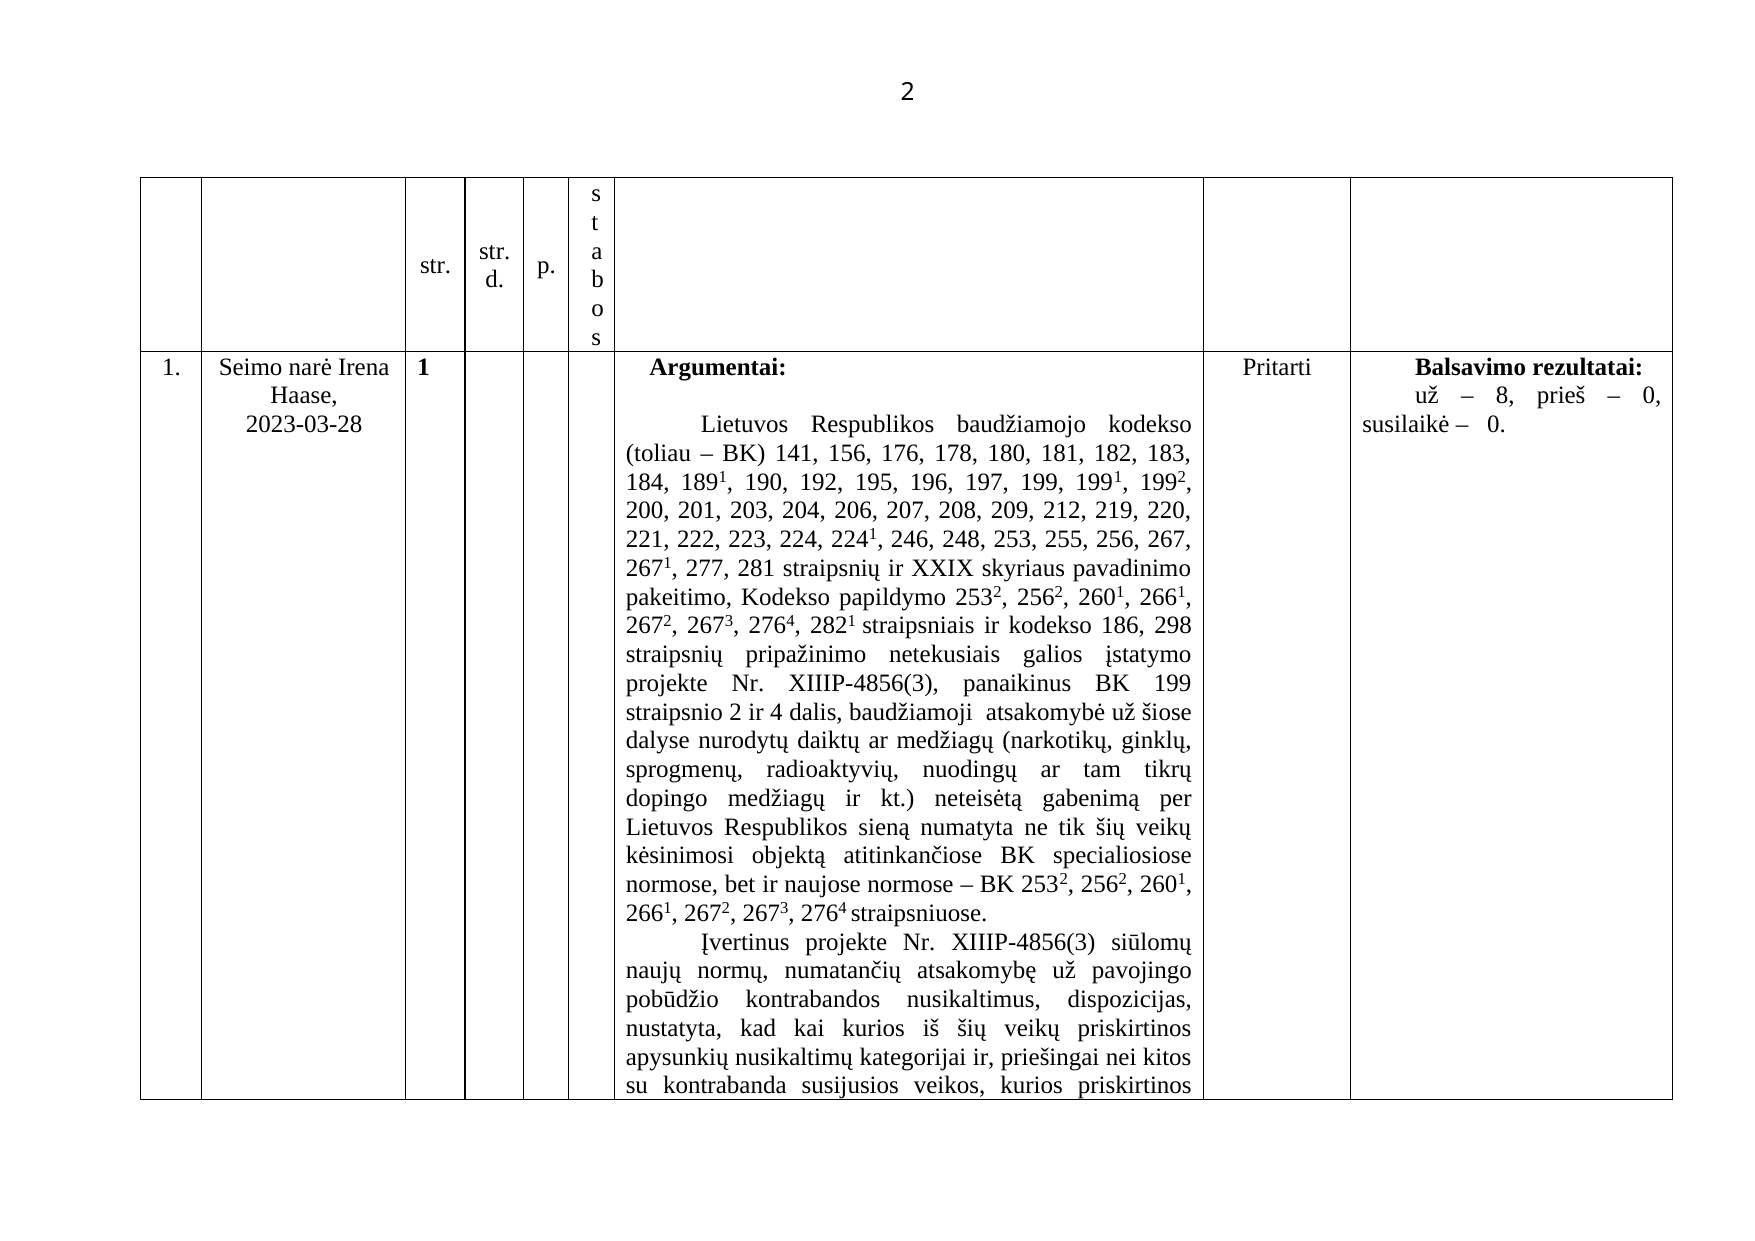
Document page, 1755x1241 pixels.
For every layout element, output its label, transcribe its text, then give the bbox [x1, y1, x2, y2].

table_header [1204, 178, 1350, 351]
table_cell [466, 352, 523, 1099]
table_cell Balsavimo rezultatai: už – 8, prieš – 0, susilaikė – 0. [1351, 352, 1672, 1099]
table_header [615, 178, 1203, 351]
table_cell 1 [406, 352, 464, 1099]
table_cell Seimo narė Irena Haase, 2023-03-28 [202, 352, 405, 1099]
table_cell [569, 352, 614, 1099]
table_cell Argumentai: Lietuvos Respublikos baudžiamojo kodekso (toliau – BK) 141, 156, 176, 178, 180, 181, 182, 183, 184, 1891, 190, 192, 195, 196, 197, 199, 1991, 1992, 200, 201, 203, 204, 206, 207, 208, 209, 212, 219, 220, 221, 222, 223, 224, 2241, 246, 248, 253, 255, 256, 267, 2671, 277, 281 straipsnių ir XXIX skyriaus pavadinimo pakeitimo, Kodekso papildymo 2532, 2562, 2601, 2661, 2672, 2673, 2764, 2821 straipsniais ir kodekso 186, 298 straipsnių pripažinimo netekusiais galios įstatymo projekte Nr. XIIIP-4856(3), panaikinus BK 199 straipsnio 2 ir 4 dalis, baudžiamoji atsakomybė už šiose dalyse nurodytų daiktų ar medžiagų (narkotikų, ginklų, sprogmenų, radioaktyvių, nuodingų ar tam tikrų dopingo medžiagų ir kt.) neteisėtą gabenimą per Lietuvos Respublikos sieną numatyta ne tik šių veikų kėsinimosi objektą atitinkančiose BK specialiosiose normose, bet ir naujose normose – BK 2532, 2562, 2601, 2661, 2672, 2673, 2764 straipsniuose. Įvertinus projekte Nr. XIIIP-4856(3) siūlomų naujų normų, numatančių atsakomybę už pavojingo pobūdžio kontrabandos nusikaltimus, dispozicijas, nustatyta, kad kai kurios iš šių veikų priskirtinos apysunkių nusikaltimų kategorijai ir, priešingai nei kitos su kontrabanda susijusios veikos, kurios priskirtinos [615, 352, 1203, 1099]
table_cell str. [406, 178, 464, 351]
table_header [202, 178, 405, 351]
table_cell 1. [141, 352, 201, 1099]
table_cell p. [524, 178, 568, 351]
table_header [141, 178, 201, 351]
table_cell [524, 352, 568, 1099]
table_header stabos [569, 178, 614, 351]
table_cell str. d. [466, 178, 523, 351]
table_header [1351, 178, 1672, 351]
table_cell Pritarti [1204, 352, 1350, 1099]
